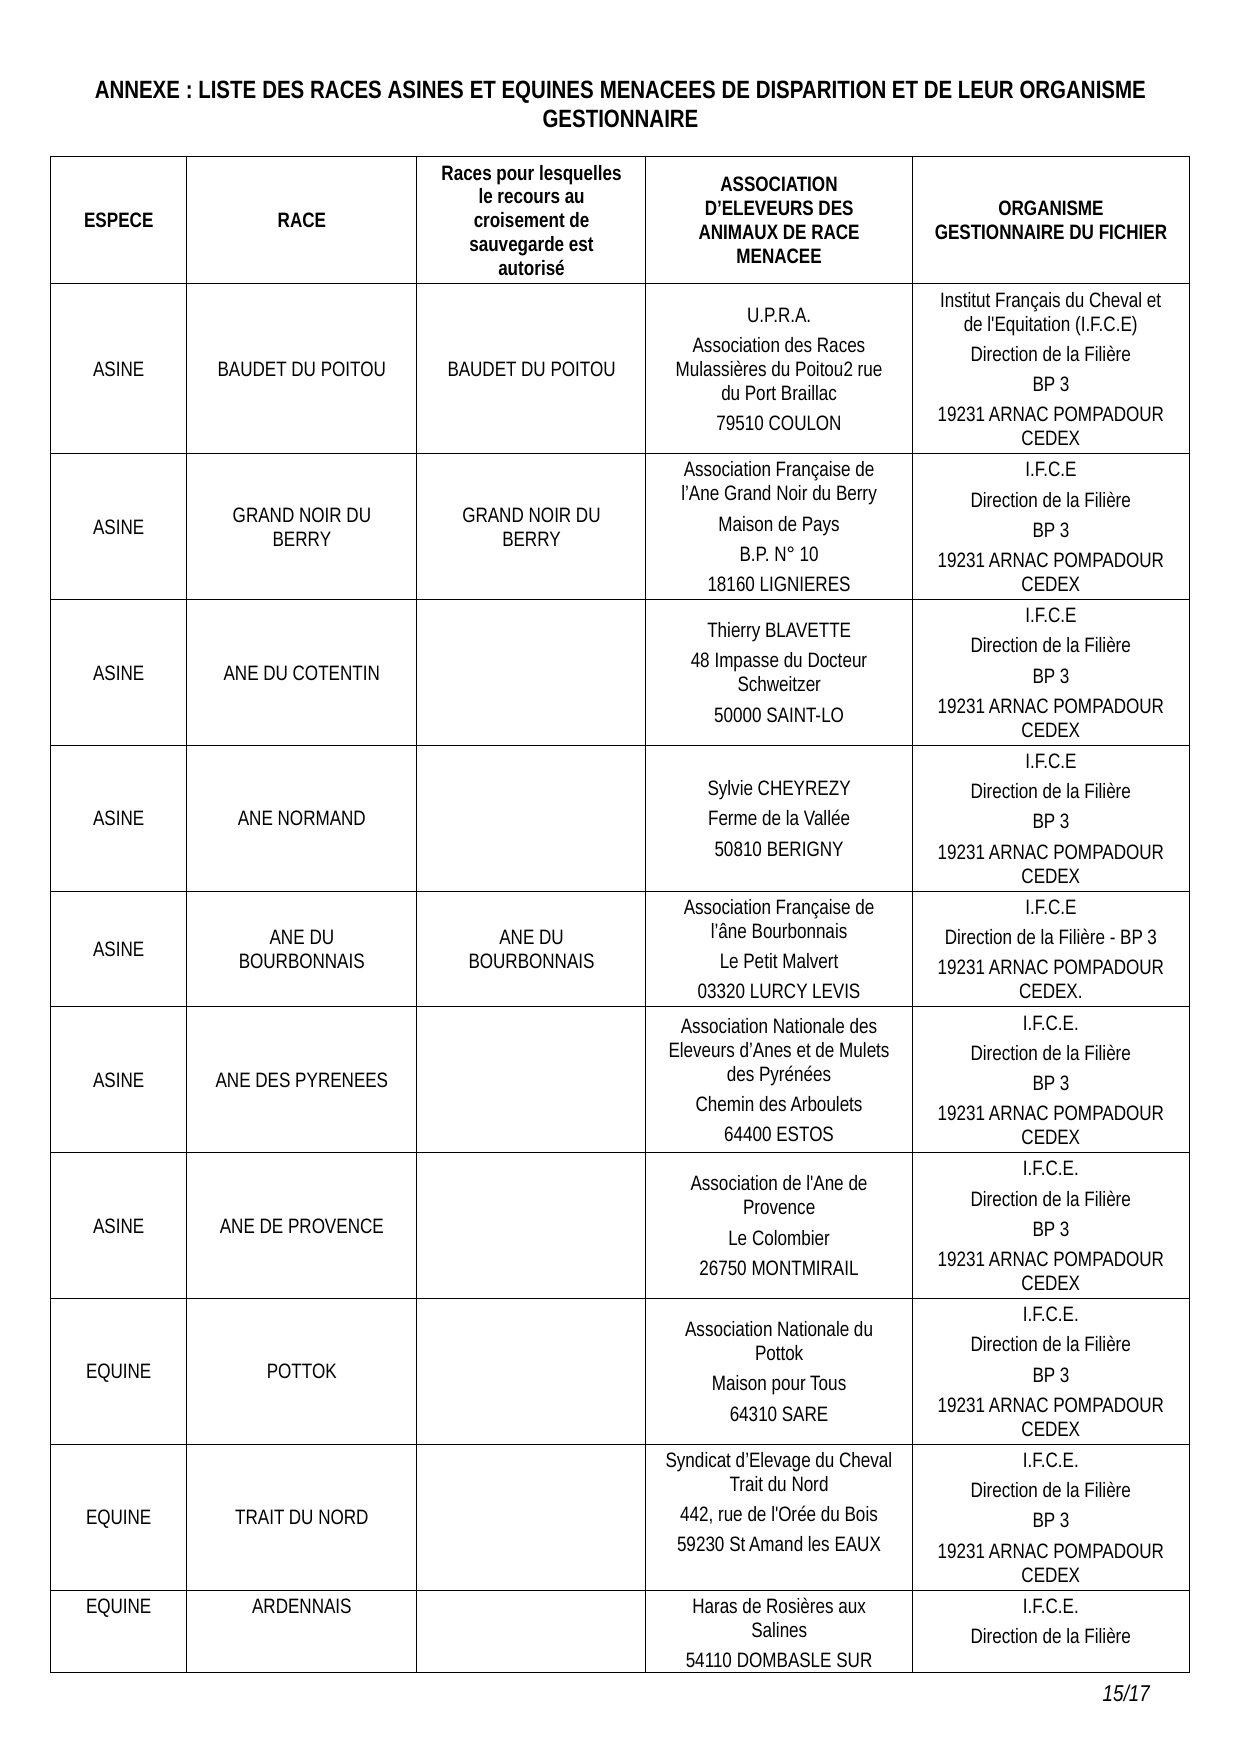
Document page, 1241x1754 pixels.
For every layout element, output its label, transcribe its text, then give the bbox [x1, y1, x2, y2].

table_cell Association de l'Ane de Provence Le Colombier 26750 MONTMIRAIL [646, 1153, 912, 1298]
table_cell I.F.C.E. Direction de la Filière BP 3 19231 ARNAC POMPADOUR CEDEX [913, 1153, 1189, 1298]
table_cell ARDENNAIS [187, 1591, 416, 1672]
table_cell Institut Français du Cheval et de l'Equitation (I.F.C.E) Direction de la Filière BP 3 19231 ARNAC POMPADOUR CEDEX [913, 284, 1189, 453]
table_header ESPECE [51, 157, 186, 283]
table_cell ASINE [51, 454, 186, 599]
table_cell TRAIT DU NORD [187, 1445, 416, 1589]
table_cell POTTOK [187, 1299, 416, 1444]
text ANNEXE : LISTE DES RACES ASINES ET EQUINES MENACEES DE DISPARITION ET DE LEUR ORGANISME GESTIONNAIRE [89, 75, 1152, 132]
table_cell ASINE [51, 284, 186, 453]
table_cell [417, 1299, 645, 1444]
table_cell [417, 1007, 645, 1152]
table_header ORGANISME GESTIONNAIRE DU FICHIER [913, 157, 1189, 283]
table_cell I.F.C.E. Direction de la Filière BP 3 19231 ARNAC POMPADOUR CEDEX [913, 1299, 1189, 1444]
table_cell ASINE [51, 746, 186, 891]
table_cell ANE DU BOURBONNAIS [417, 892, 645, 1006]
table_cell I.F.C.E. Direction de la Filière BP 3 19231 ARNAC POMPADOUR CEDEX [913, 1007, 1189, 1152]
table_cell I.F.C.E Direction de la Filière BP 3 19231 ARNAC POMPADOUR CEDEX [913, 746, 1189, 891]
table_cell I.F.C.E. Direction de la Filière [913, 1591, 1189, 1672]
table_header Races pour lesquelles le recours au croisement de sauvegarde est autorisé [417, 157, 645, 283]
table_cell GRAND NOIR DU BERRY [187, 454, 416, 599]
table_cell Thierry BLAVETTE 48 Impasse du Docteur Schweitzer 50000 SAINT-LO [646, 600, 912, 745]
table_cell ANE DE PROVENCE [187, 1153, 416, 1298]
table_cell Haras de Rosières aux Salines 54110 DOMBASLE SUR [646, 1591, 912, 1672]
table_cell [417, 1591, 645, 1672]
table_cell ASINE [51, 1153, 186, 1298]
table_cell Syndicat d’Elevage du Cheval Trait du Nord 442, rue de l'Orée du Bois 59230 St Amand les EAUX [646, 1445, 912, 1589]
table_cell [417, 600, 645, 745]
table_cell ANE NORMAND [187, 746, 416, 891]
table_cell Association Nationale du Pottok Maison pour Tous 64310 SARE [646, 1299, 912, 1444]
table_cell EQUINE [51, 1591, 186, 1672]
table_cell ANE du bourbonnais [187, 892, 416, 1006]
table_header ASSOCIATION D’ELEVEURS DES ANIMAUX DE RACE MENACEE [646, 157, 912, 283]
table_cell I.F.C.E Direction de la Filière - BP 3 19231 ARNAC POMPADOUR CEDEX. [913, 892, 1189, 1006]
table_cell [417, 1153, 645, 1298]
table_cell EQUINE [51, 1445, 186, 1589]
table_cell BAUDET DU POITOU [187, 284, 416, 453]
table_cell U.P.R.A. Association des Races Mulassières du Poitou2 rue du Port Braillac 79510 COULON [646, 284, 912, 453]
table_cell GRAND NOIR DU BERRY [417, 454, 645, 599]
table_cell [417, 746, 645, 891]
table_cell ASINE [51, 892, 186, 1006]
table_cell ASINE [51, 1007, 186, 1152]
table_cell Sylvie CHEYREZY Ferme de la Vallée 50810 BERIGNY [646, 746, 912, 891]
table_cell ANE DES PYRENEES [187, 1007, 416, 1152]
table_cell ASINE [51, 600, 186, 745]
table_cell Association Française de l’Ane Grand Noir du Berry Maison de Pays B.P. N° 10 18160 LIGNIERES [646, 454, 912, 599]
table_cell I.F.C.E Direction de la Filière BP 3 19231 ARNAC POMPADOUR CEDEX [913, 454, 1189, 599]
table_header RACE [187, 157, 416, 283]
table_cell Association Nationale des Eleveurs d’Anes et de Mulets des Pyrénées Chemin des Arboulets 64400 ESTOS [646, 1007, 912, 1152]
table_cell I.F.C.E. Direction de la Filière BP 3 19231 ARNAC POMPADOUR CEDEX [913, 1445, 1189, 1589]
table_cell Association Française de l’âne Bourbonnais Le Petit Malvert 03320 LURCY LEVIS [646, 892, 912, 1006]
table_cell ANE DU COTENTIN [187, 600, 416, 745]
table_cell [417, 1445, 645, 1589]
table_cell BAUDET DU POITOU [417, 284, 645, 453]
table_cell I.F.C.E Direction de la Filière BP 3 19231 ARNAC POMPADOUR CEDEX [913, 600, 1189, 745]
table_cell EQUINE [51, 1299, 186, 1444]
